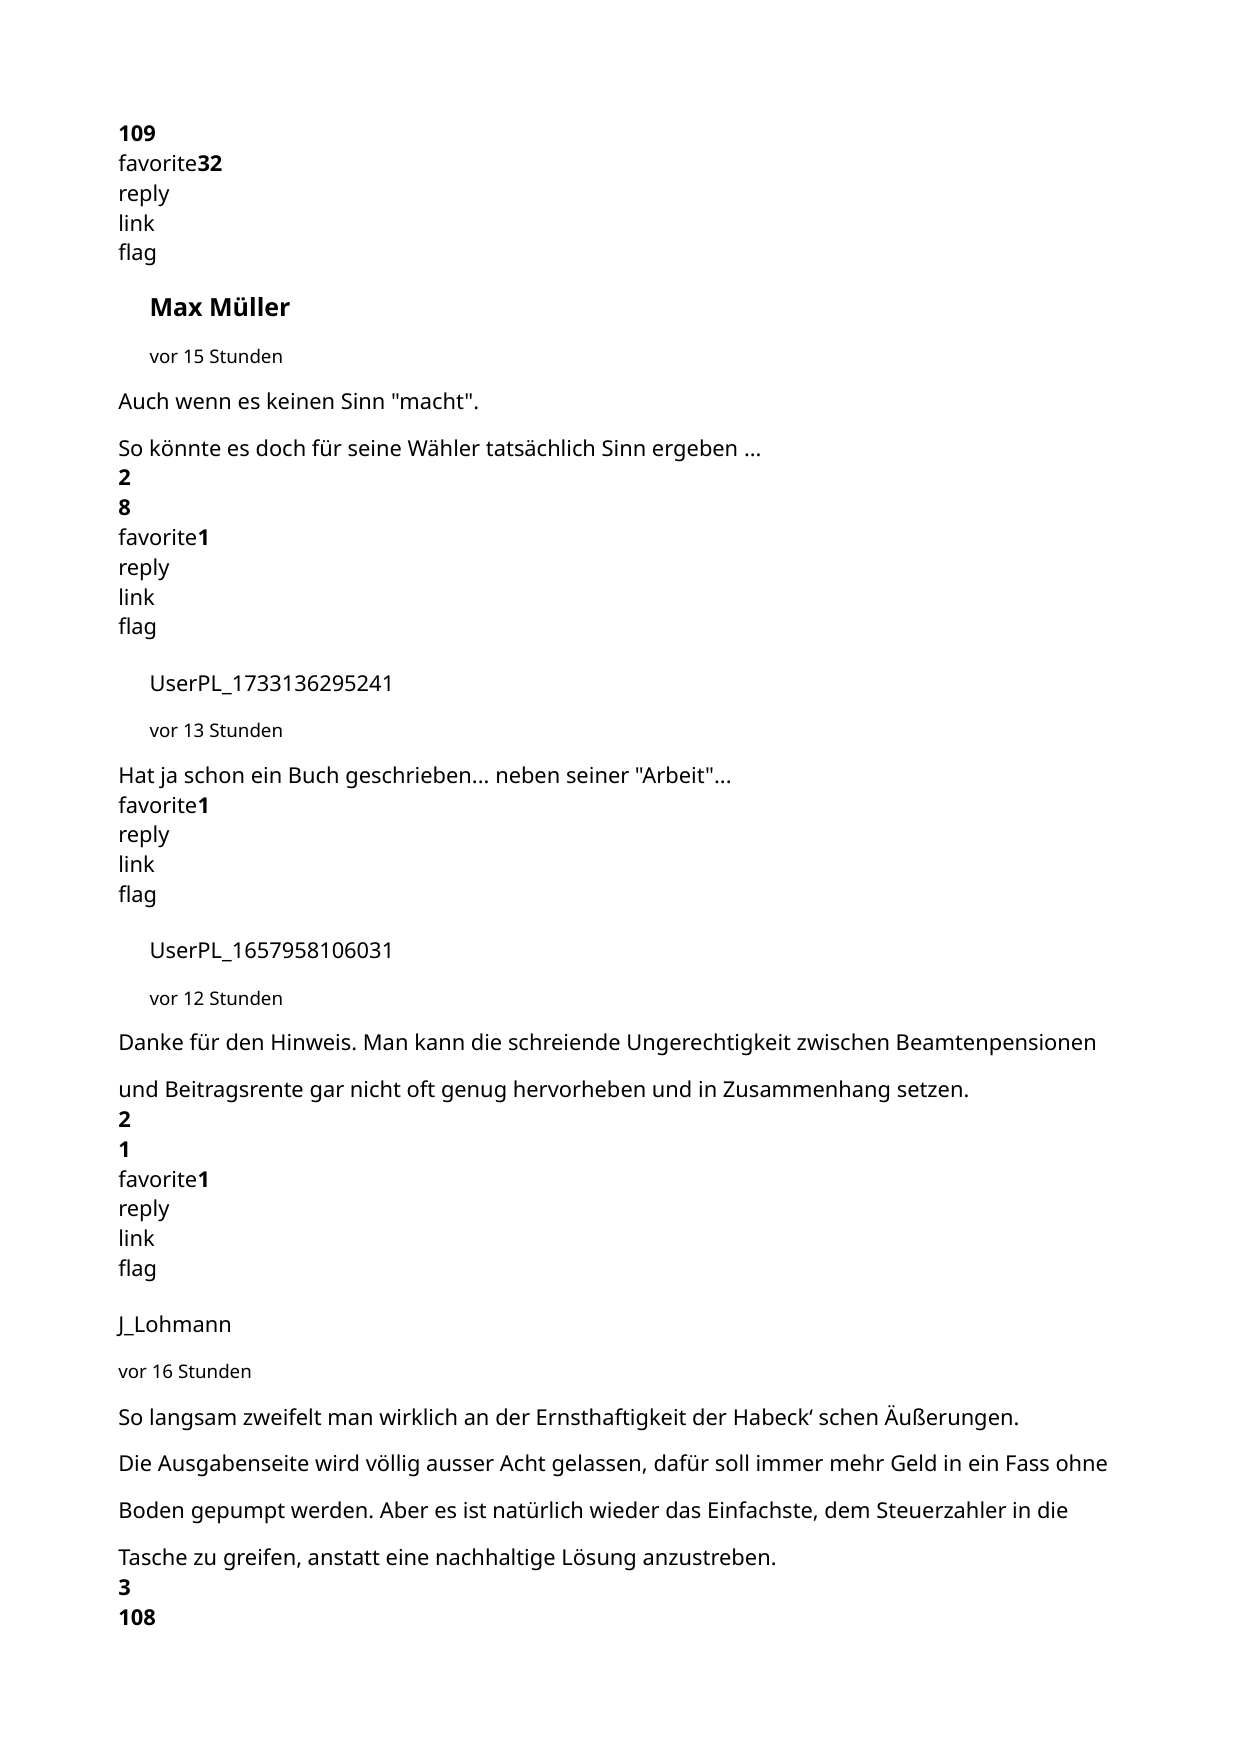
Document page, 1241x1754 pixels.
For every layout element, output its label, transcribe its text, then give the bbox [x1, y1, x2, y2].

text link [118, 1223, 1122, 1253]
text UserPL_1733136295241 [149, 657, 1114, 697]
text 2 [118, 462, 1122, 492]
text Max Müller [149, 283, 1114, 323]
text link [118, 582, 1122, 611]
text 2 [118, 1104, 1122, 1134]
text link [118, 849, 1122, 879]
text UserPL_1657958106031 [149, 924, 1114, 965]
text reply [118, 1193, 1122, 1223]
text vor 12 Stunden [149, 981, 1122, 1010]
text flag [118, 1253, 1122, 1283]
text flag [118, 879, 1122, 909]
text reply [118, 552, 1122, 582]
text 1 [118, 1134, 1122, 1164]
text Auch wenn es keinen Sinn "macht". So könnte es doch für seine Wähler tatsächlich Sinn ergeben ... [118, 369, 1122, 462]
text So langsam zweifelt man wirklich an der Ernsthaftigkeit der Habeck‘ schen Äußerungen. Die Ausgabenseite wird völlig ausser Acht gelassen, dafür soll immer mehr Geld in ein Fass ohne Boden gepumpt werden. Aber es ist natürlich wieder das Einfachste, dem Steuerzahler in die Tasche zu greifen, anstatt eine nachhaltige Lösung anzustreben. [118, 1384, 1122, 1572]
text 8 [118, 492, 1122, 522]
text link [118, 207, 1122, 237]
text reply [118, 819, 1122, 849]
text flag [118, 237, 1122, 267]
text Hat ja schon ein Buch geschrieben... neben seiner "Arbeit"... [118, 743, 1122, 789]
text vor 13 Stunden [149, 713, 1122, 743]
text 108 [118, 1602, 1122, 1631]
text 109 [118, 118, 1122, 148]
text reply [118, 178, 1122, 207]
text favorite1 [118, 522, 1122, 552]
text vor 15 Stunden [149, 339, 1122, 369]
text favorite32 [118, 148, 1122, 178]
text J_Lohmann [118, 1298, 1114, 1339]
text favorite1 [118, 789, 1122, 819]
text vor 16 Stunden [118, 1355, 1122, 1384]
text Danke für den Hinweis. Man kann die schreiende Ungerechtigkeit zwischen Beamtenpensionen und Beitragsrente gar nicht oft genug hervorheben und in Zusammenhang setzen. [118, 1010, 1122, 1104]
text 3 [118, 1572, 1122, 1602]
text flag [118, 611, 1122, 641]
text favorite1 [118, 1164, 1122, 1193]
